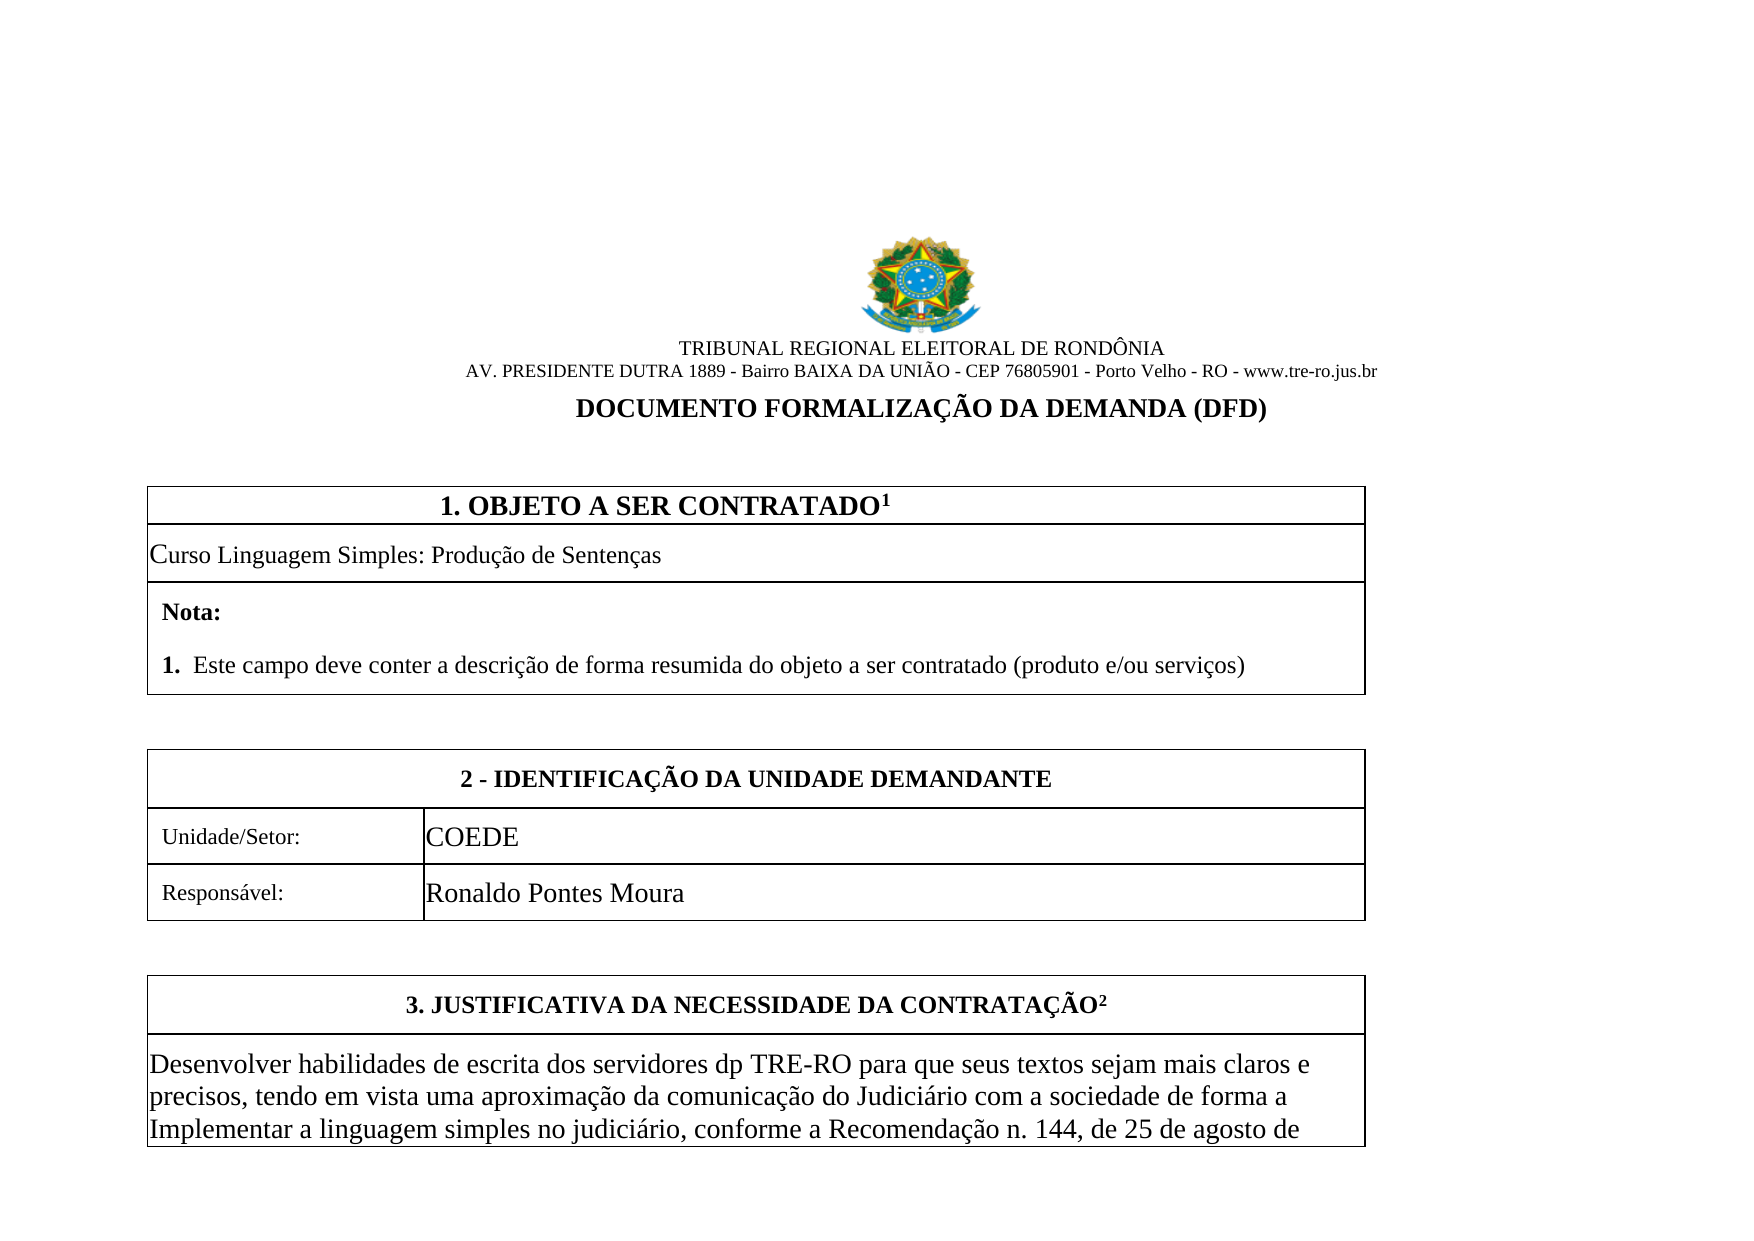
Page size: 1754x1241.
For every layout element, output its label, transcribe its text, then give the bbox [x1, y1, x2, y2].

table_cell COEDE [425, 809, 1364, 863]
table_cell Unidade/Setor: [148, 809, 423, 863]
table_cell Ronaldo Pontes Moura [425, 865, 1364, 919]
text TRIBUNAL REGIONAL ELEITORAL DE RONDÔNIA [148, 336, 1696, 360]
table_header 1. OBJETO A SER CONTRATADO1 [148, 487, 1364, 523]
table_cell Desenvolver habilidades de escrita dos servidores dp TRE-RO para que seus textos sejam mais claros e precisos, tendo em vista uma aproximação da comunicação do Judiciário com a sociedade de forma a Implementar a linguagem simples no judiciário, conforme a Recomendação n. 144, de 25 de agosto de [148, 1035, 1364, 1146]
table_header 2 - IDENTIFICAÇÃO DA UNIDADE DEMANDANTE [148, 750, 1364, 807]
table_cell Responsável: [148, 865, 423, 919]
text AV. PRESIDENTE DUTRA 1889 - Bairro BAIXA DA UNIÃO - CEP 76805901 - Porto Velho - RO - www.tre-ro.jus.br [148, 360, 1696, 382]
text DOCUMENTO FORMALIZAÇÃO DA DEMANDA (DFD) [148, 392, 1696, 423]
table_cell Curso Linguagem Simples: Produção de Sentenças [148, 525, 1364, 581]
table_cell Nota: 1. Este campo deve conter a descrição de forma resumida do objeto a ser contratado (produto e/ou serviços) [148, 583, 1364, 693]
table_header 3. JUSTIFICATIVA DA NECESSIDADE DA CONTRATAÇÃO2 [148, 976, 1364, 1033]
